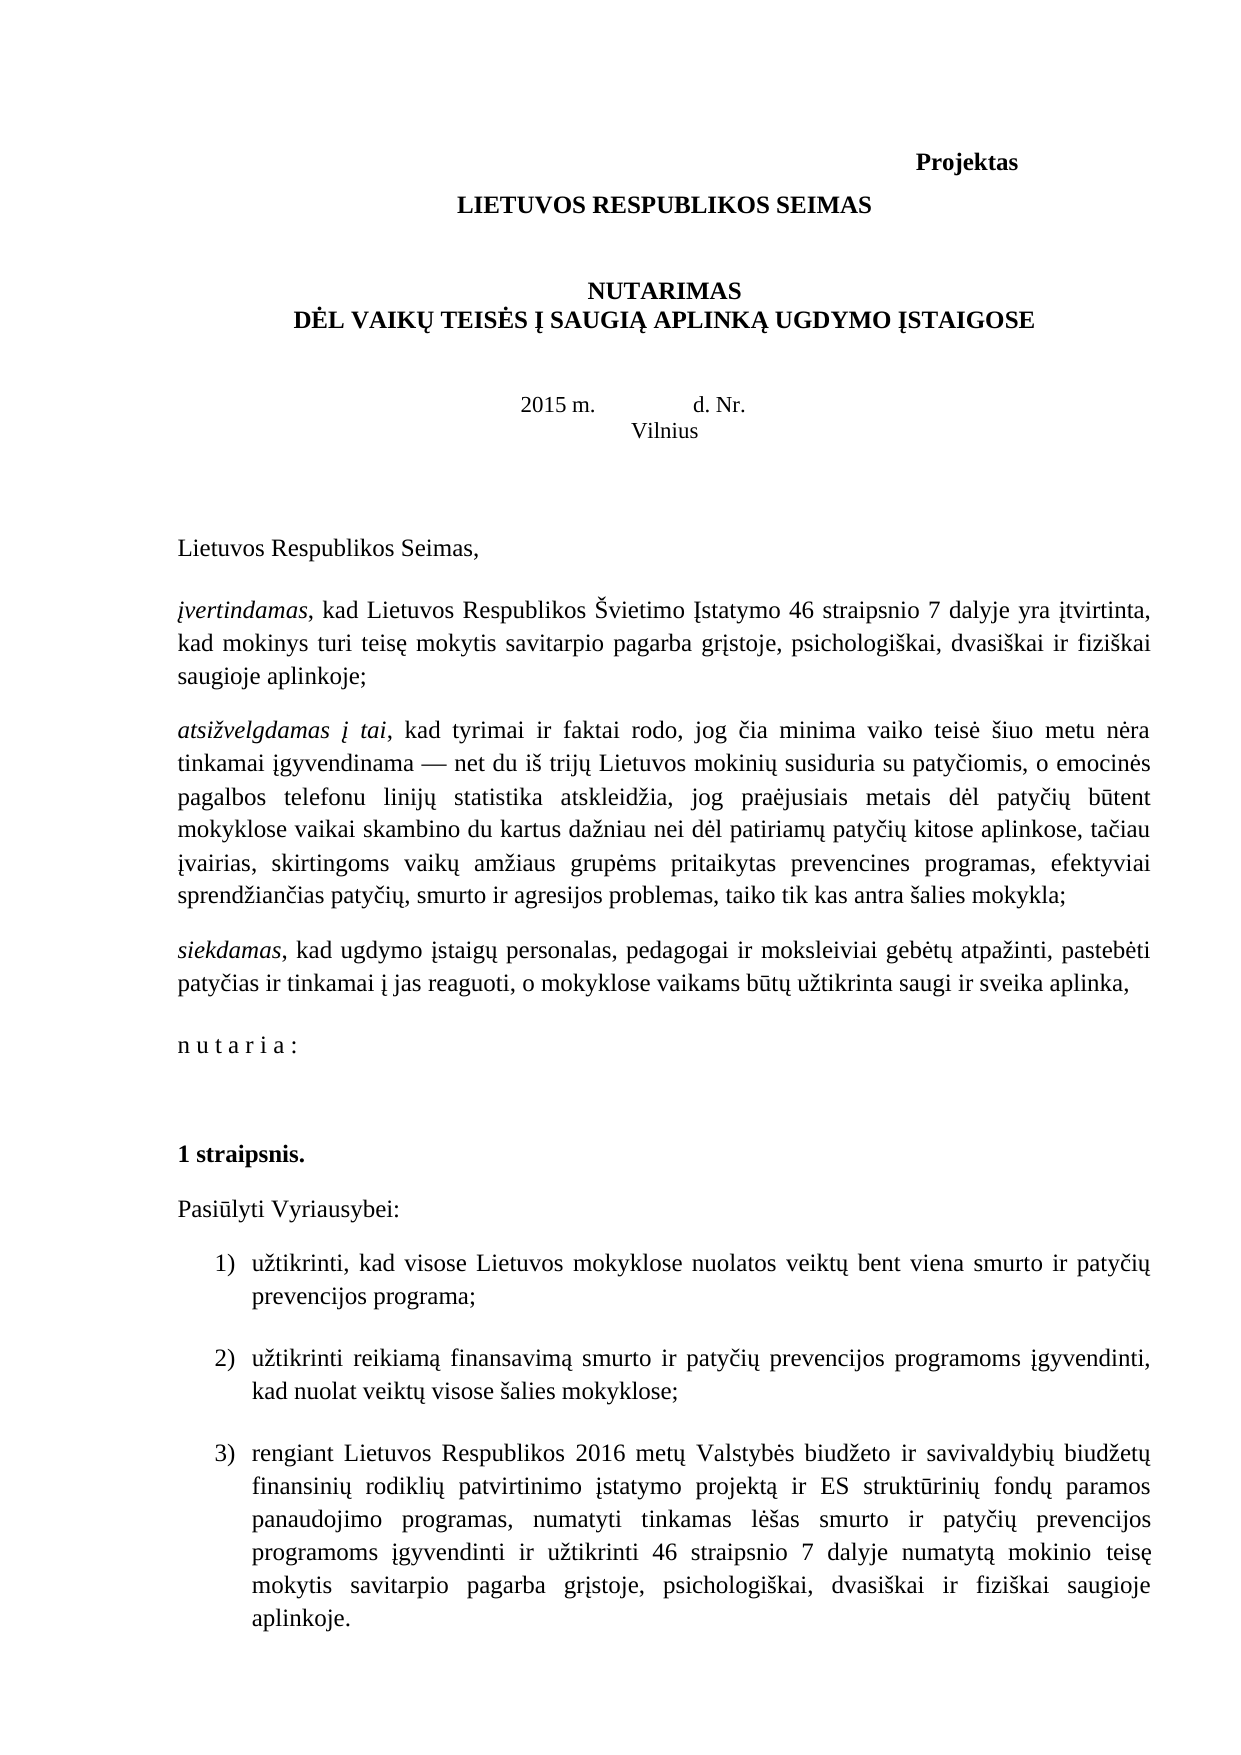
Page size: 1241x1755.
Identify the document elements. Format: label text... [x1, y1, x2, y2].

text Vilnius [177, 418, 1152, 444]
text siekdamas, kad ugdymo įstaigų personalas, pedagogai ir moksleiviai gebėtų atpažinti, pastebėti patyčias ir tinkamai į jas reaguoti, o mokyklose vaikams būtų užtikrinta saugi ir sveika aplinka, [177, 935, 1152, 997]
text 1) užtikrinti, kad visose Lietuvos mokyklose nuolatos veiktų bent viena smurto ir patyčių prevencijos programa; [214, 1248, 1152, 1310]
text n u t a r i a : [177, 1030, 1152, 1059]
text 2) užtikrinti reikiamą finansavimą smurto ir patyčių prevencijos programoms įgyvendinti, kad nuolat veiktų visose šalies mokyklose; [214, 1343, 1152, 1405]
text 1 straipsnis. [177, 1139, 1152, 1168]
text Pasiūlyti Vyriausybei: [177, 1194, 1152, 1222]
text Projektas [916, 147, 1152, 176]
text NUTARIMAS [177, 276, 1152, 305]
text įvertindamas, kad Lietuvos Respublikos Švietimo Įstatymo 46 straipsnio 7 dalyje yra įtvirtinta, kad mokinys turi teisę mokytis savitarpio pagarba grįstoje, psichologiškai, dvasiškai ir fiziškai saugioje aplinkoje; [177, 595, 1152, 690]
text Lietuvos Respublikos Seimas, [177, 533, 1152, 562]
text DĖL VAIKŲ TEISĖS Į SAUGIĄ APLINKĄ UGDYMO ĮSTAIGOSE [177, 305, 1152, 334]
text LIETUVOS RESPUBLIKOS SEIMAS [177, 190, 1152, 219]
text atsižvelgdamas į tai, kad tyrimai ir faktai rodo, jog čia minima vaiko teisė šiuo metu nėra tinkamai įgyvendinama — net du iš trijų Lietuvos mokinių susiduria su patyčiomis, o emocinės pagalbos telefonu linijų statistika atskleidžia, jog praėjusiais metais dėl patyčių būtent mokyklose vaikai skambino du kartus dažniau nei dėl patiriamų patyčių kitose aplinkose, tačiau įvairias, skirtingoms vaikų amžiaus grupėms pritaikytas prevencines programas, efektyviai sprendžiančias patyčių, smurto ir agresijos problemas, taiko tik kas antra šalies mokykla; [177, 716, 1152, 909]
text 2015 m. d. Nr. [177, 391, 1152, 418]
text 3) rengiant Lietuvos Respublikos 2016 metų Valstybės biudžeto ir savivaldybių biudžetų finansinių rodiklių patvirtinimo įstatymo projektą ir ES struktūrinių fondų paramos panaudojimo programas, numatyti tinkamas lėšas smurto ir patyčių prevencijos programoms įgyvendinti ir užtikrinti 46 straipsnio 7 dalyje numatytą mokinio teisę mokytis savitarpio pagarba grįstoje, psichologiškai, dvasiškai ir fiziškai saugioje aplinkoje. [214, 1438, 1152, 1632]
